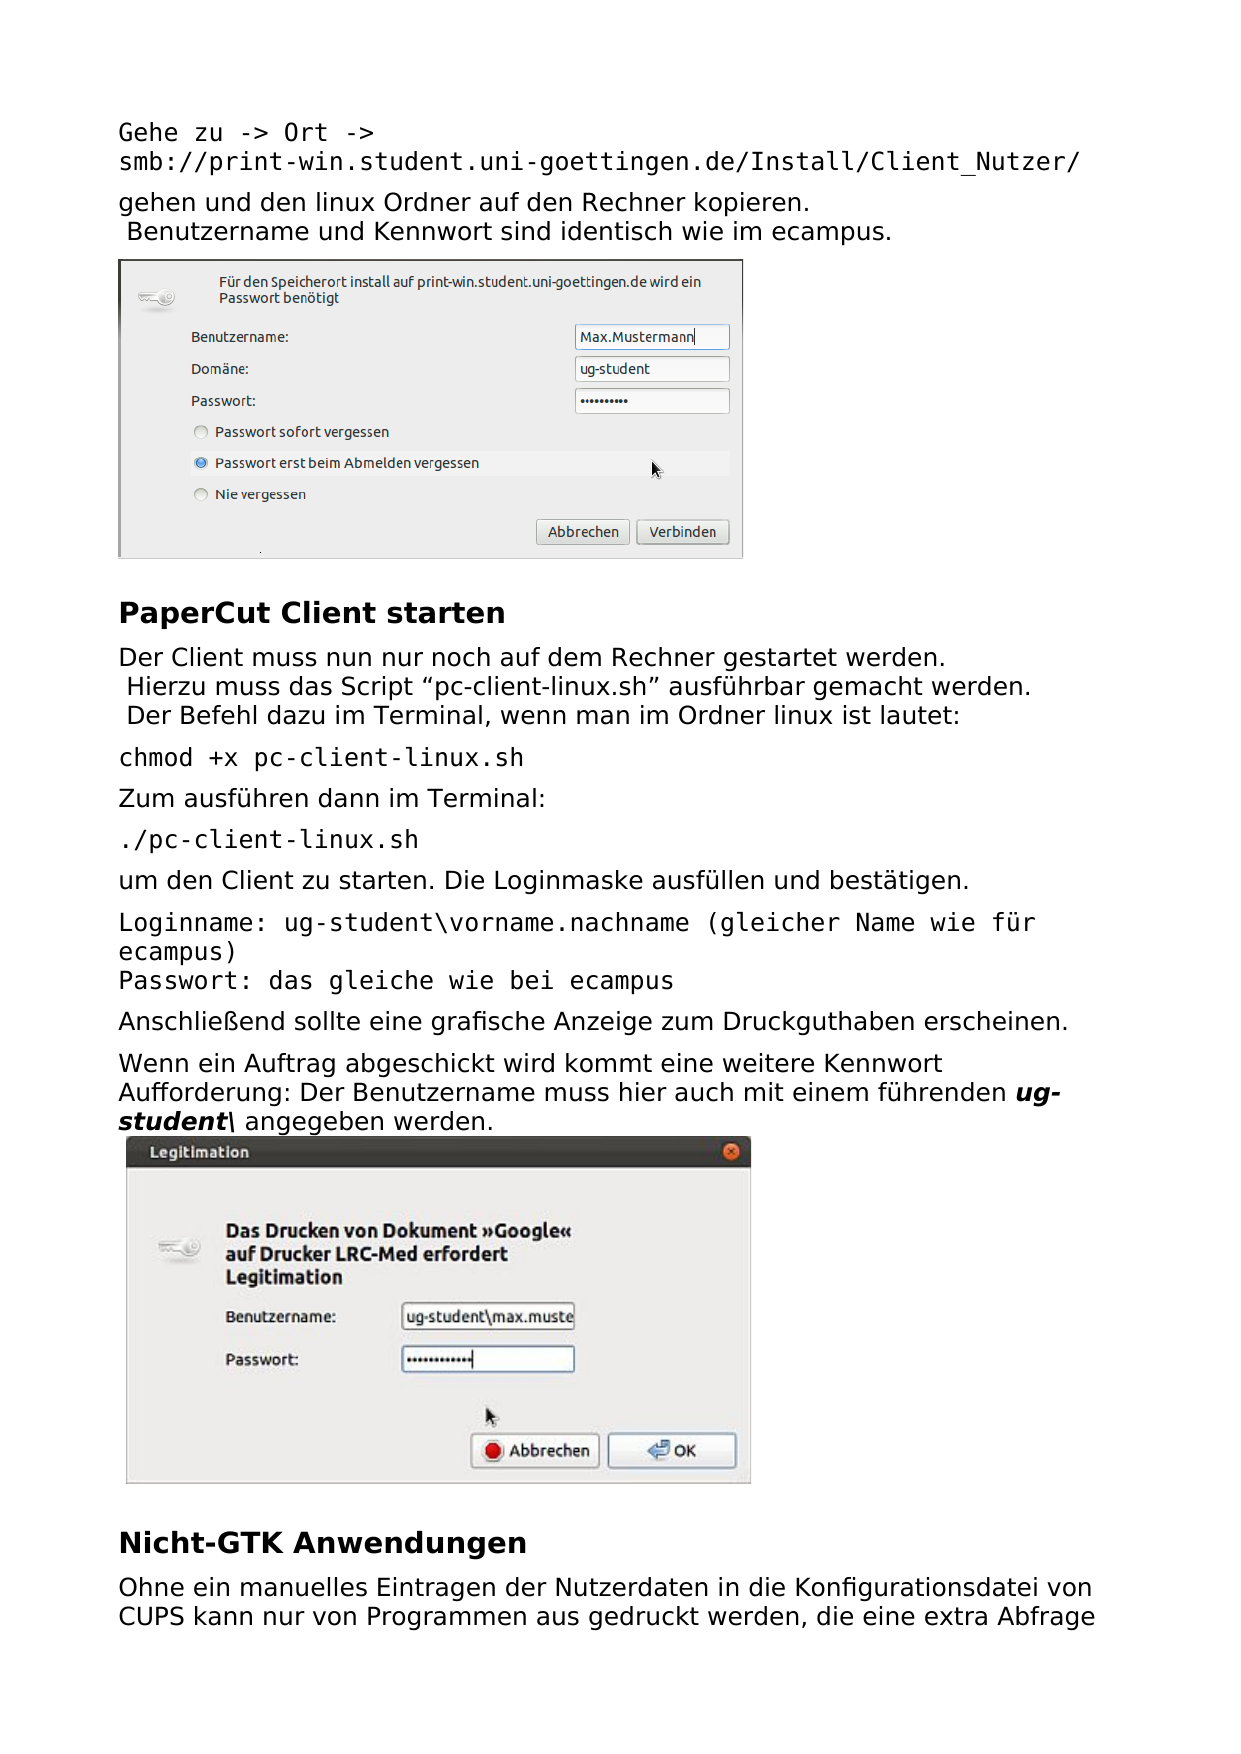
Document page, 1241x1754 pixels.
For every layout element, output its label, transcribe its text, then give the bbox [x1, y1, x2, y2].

text Loginname: ug-student\vorname.nachname (gleicher Name wie für ecampus) Passwort: das gleiche wie bei ecampus [118, 908, 1122, 996]
text Wenn ein Auftrag abgeschickt wird kommt eine weitere Kennwort Aufforderung: Der Benutzername muss hier auch mit einem führenden ug-student\ angegeben werden. [118, 1049, 1122, 1489]
subtitle PaperCut Client starten [118, 596, 1122, 630]
text Der Client muss nun nur noch auf dem Rechner gestartet werden. Hierzu muss das Script “pc-client-linux.sh” ausführbar gemacht werden. Der Befehl dazu im Terminal, wenn man im Ordner linux ist lautet: [118, 643, 1122, 730]
subtitle Nicht-GTK Anwendungen [118, 1527, 1122, 1561]
text um den Client zu starten. Die Loginmaske ausfüllen und bestätigen. [118, 866, 1122, 896]
picture [118, 259, 744, 559]
text gehen und den linux Ordner auf den Rechner kopieren. Benutzername und Kennwort sind identisch wie im ecampus. [118, 188, 1122, 247]
text Zum ausführen dann im Terminal: [118, 784, 1122, 813]
text Gehe zu -> Ort -> smb://print-win.student.uni-goettingen.de/Install/Client_Nutzer/ [118, 118, 1122, 176]
text chmod +x pc-client-linux.sh [118, 743, 1122, 772]
text Ohne ein manuelles Eintragen der Nutzerdaten in die Konfigurationsdatei von CUPS kann nur von Programmen aus gedruckt werden, die eine extra Abfrage [118, 1573, 1122, 1632]
text Anschließend sollte eine grafische Anzeige zum Druckguthaben erscheinen. [118, 1007, 1122, 1037]
text ./pc-client-linux.sh [118, 826, 1122, 855]
picture [126, 1136, 752, 1484]
